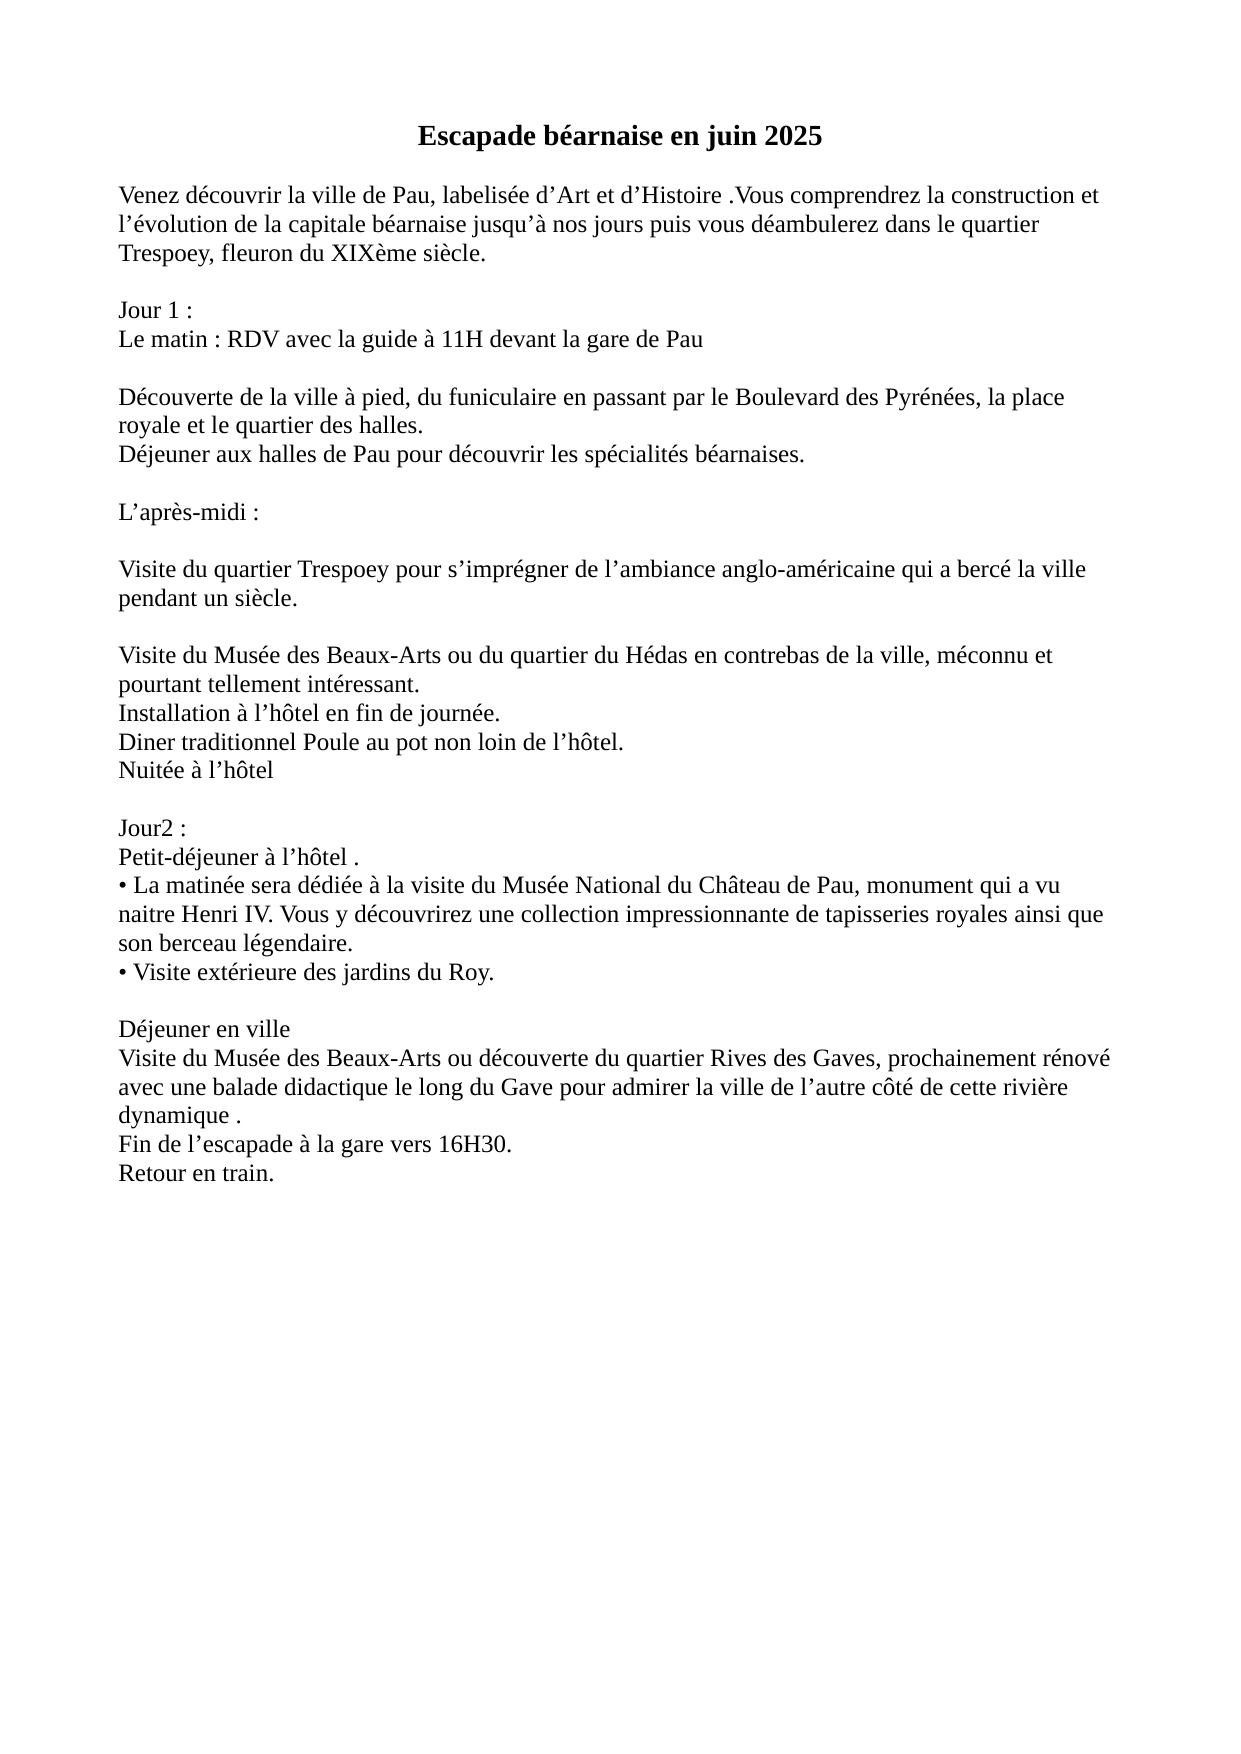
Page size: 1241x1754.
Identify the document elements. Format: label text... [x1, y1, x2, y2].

text Visite du Musée des Beaux-Arts ou du quartier du Hédas en contrebas de la ville, méconnu et pourtant tellement intéressant. [118, 640, 1122, 698]
text Installation à l’hôtel en fin de journée. [118, 698, 1122, 727]
text Jour2 : [118, 813, 1122, 842]
text Retour en train. [118, 1158, 1122, 1187]
text Venez découvrir la ville de Pau, labelisée d’Art et d’Histoire .Vous comprendrez la construction et l’évolution de la capitale béarnaise jusqu’à nos jours puis vous déambulerez dans le quartier Trespoey, fleuron du XIXème siècle. [118, 180, 1122, 267]
text Découverte de la ville à pied, du funiculaire en passant par le Boulevard des Pyrénées, la place royale et le quartier des halles. [118, 382, 1122, 439]
text Déjeuner aux halles de Pau pour découvrir les spécialités béarnaises. [118, 439, 1122, 468]
text L’après-midi : [118, 497, 1122, 525]
text • La matinée sera dédiée à la visite du Musée National du Château de Pau, monument qui a vu naitre Henri IV. Vous y découvrirez une collection impressionnante de tapisseries royales ainsi que son berceau légendaire. [118, 870, 1122, 957]
text Nuitée à l’hôtel [118, 755, 1122, 784]
text Diner traditionnel Poule au pot non loin de l’hôtel. [118, 727, 1122, 755]
text Fin de l’escapade à la gare vers 16H30. [118, 1129, 1122, 1158]
text Visite du Musée des Beaux-Arts ou découverte du quartier Rives des Gaves, prochainement rénové avec une balade didactique le long du Gave pour admirer la ville de l’autre côté de cette rivière dynamique . [118, 1043, 1122, 1129]
text Déjeuner en ville [118, 1014, 1122, 1043]
text Petit-déjeuner à l’hôtel . [118, 842, 1122, 870]
text • Visite extérieure des jardins du Roy. [118, 957, 1122, 985]
text Visite du quartier Trespoey pour s’imprégner de l’ambiance anglo-américaine qui a bercé la ville pendant un siècle. [118, 554, 1122, 612]
text Jour 1 : [118, 295, 1122, 324]
text Le matin : RDV avec la guide à 11H devant la gare de Pau [118, 324, 1122, 353]
text Escapade béarnaise en juin 2025 [118, 118, 1122, 152]
